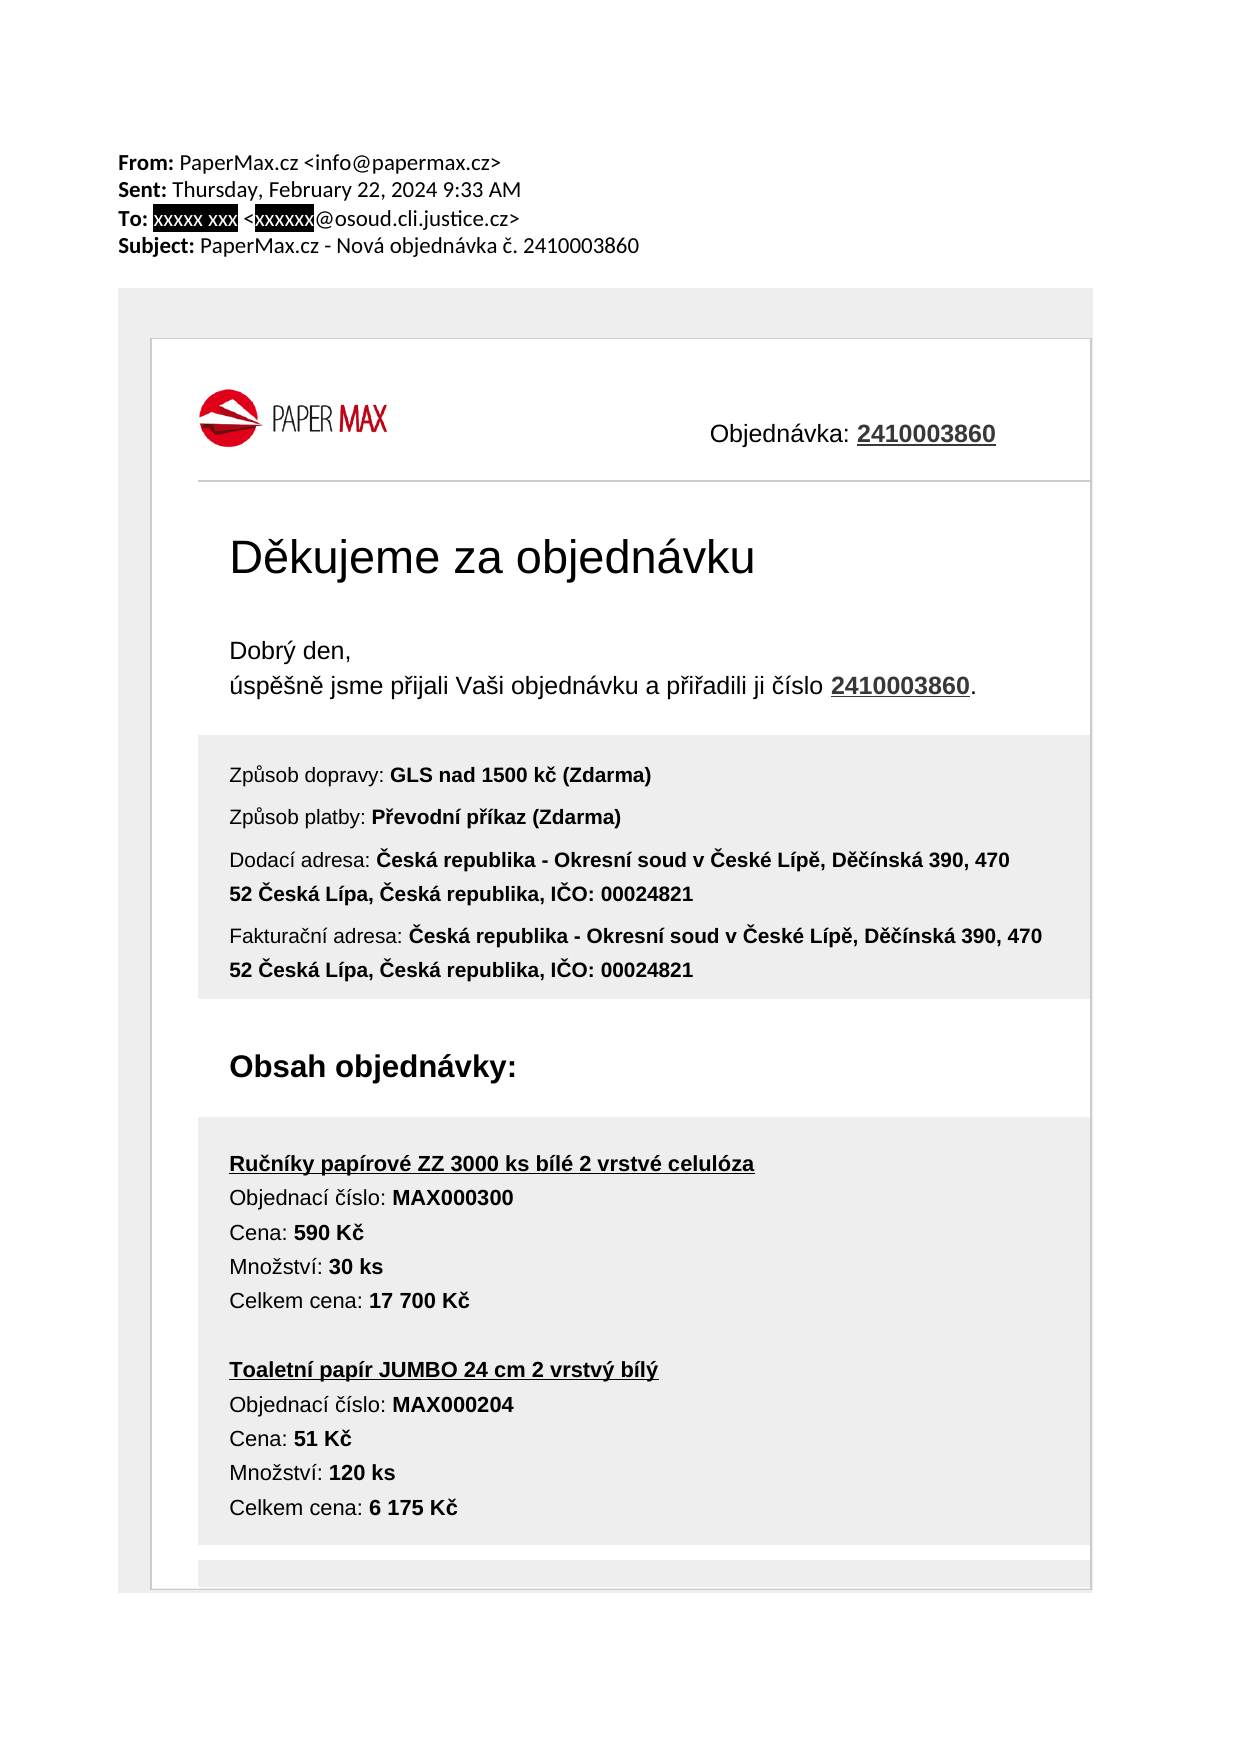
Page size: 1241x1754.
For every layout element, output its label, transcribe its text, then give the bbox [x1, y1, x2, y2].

table_header [198, 388, 570, 480]
table_header Ručníky papírové ZZ 3000 ks bílé 2 vrstvé celulóza Objednací číslo: MAX000300 Cena: 590 Kč Množství: 30 ks Celkem cena: 17 700 Kč Toaletní papír JUMBO 24 cm 2 vrstvý bílý Objednací číslo: MAX000204 Cena: 51 Kč Množství: 120 ks Celkem cena: 6 175 Kč [198, 1117, 1090, 1545]
table_header [152, 339, 1090, 1588]
table_header Obsah objednávky: [198, 1000, 1090, 1085]
table_header [118, 288, 1093, 1593]
table_header [198, 1560, 1090, 1587]
table_header Způsob dopravy: GLS nad 1500 kč (Zdarma) Způsob platby: Převodní příkaz (Zdarma) Dodací adresa: Česká republika - Okresní soud v České Lípě, Děčínská 390, 470 52 Česká Lípa, Česká republika, IČO: 00024821 Fakturační adresa: Česká republika - Okresní soud v České Lípě, Děčínská 390, 470 52 Česká Lípa, Česká republika, IČO: 00024821 [198, 735, 1090, 999]
table_header [120, 336, 1091, 1592]
table_header Objednávka: 2410003860 [570, 388, 1090, 480]
text From: PaperMax.cz <info@papermax.cz> Sent: Thursday, February 22, 2024 9:33 AM To: xxxxx xxx <xxxxxx@osoud.cli.justice.cz> Subject: PaperMax.cz - Nová objednávka č. 2410003860 [118, 148, 1093, 260]
table_header Děkujeme za objednávku Dobrý den, úspěšně jsme přijali Vaši objednávku a přiřadili ji číslo 2410003860. [198, 528, 1090, 735]
